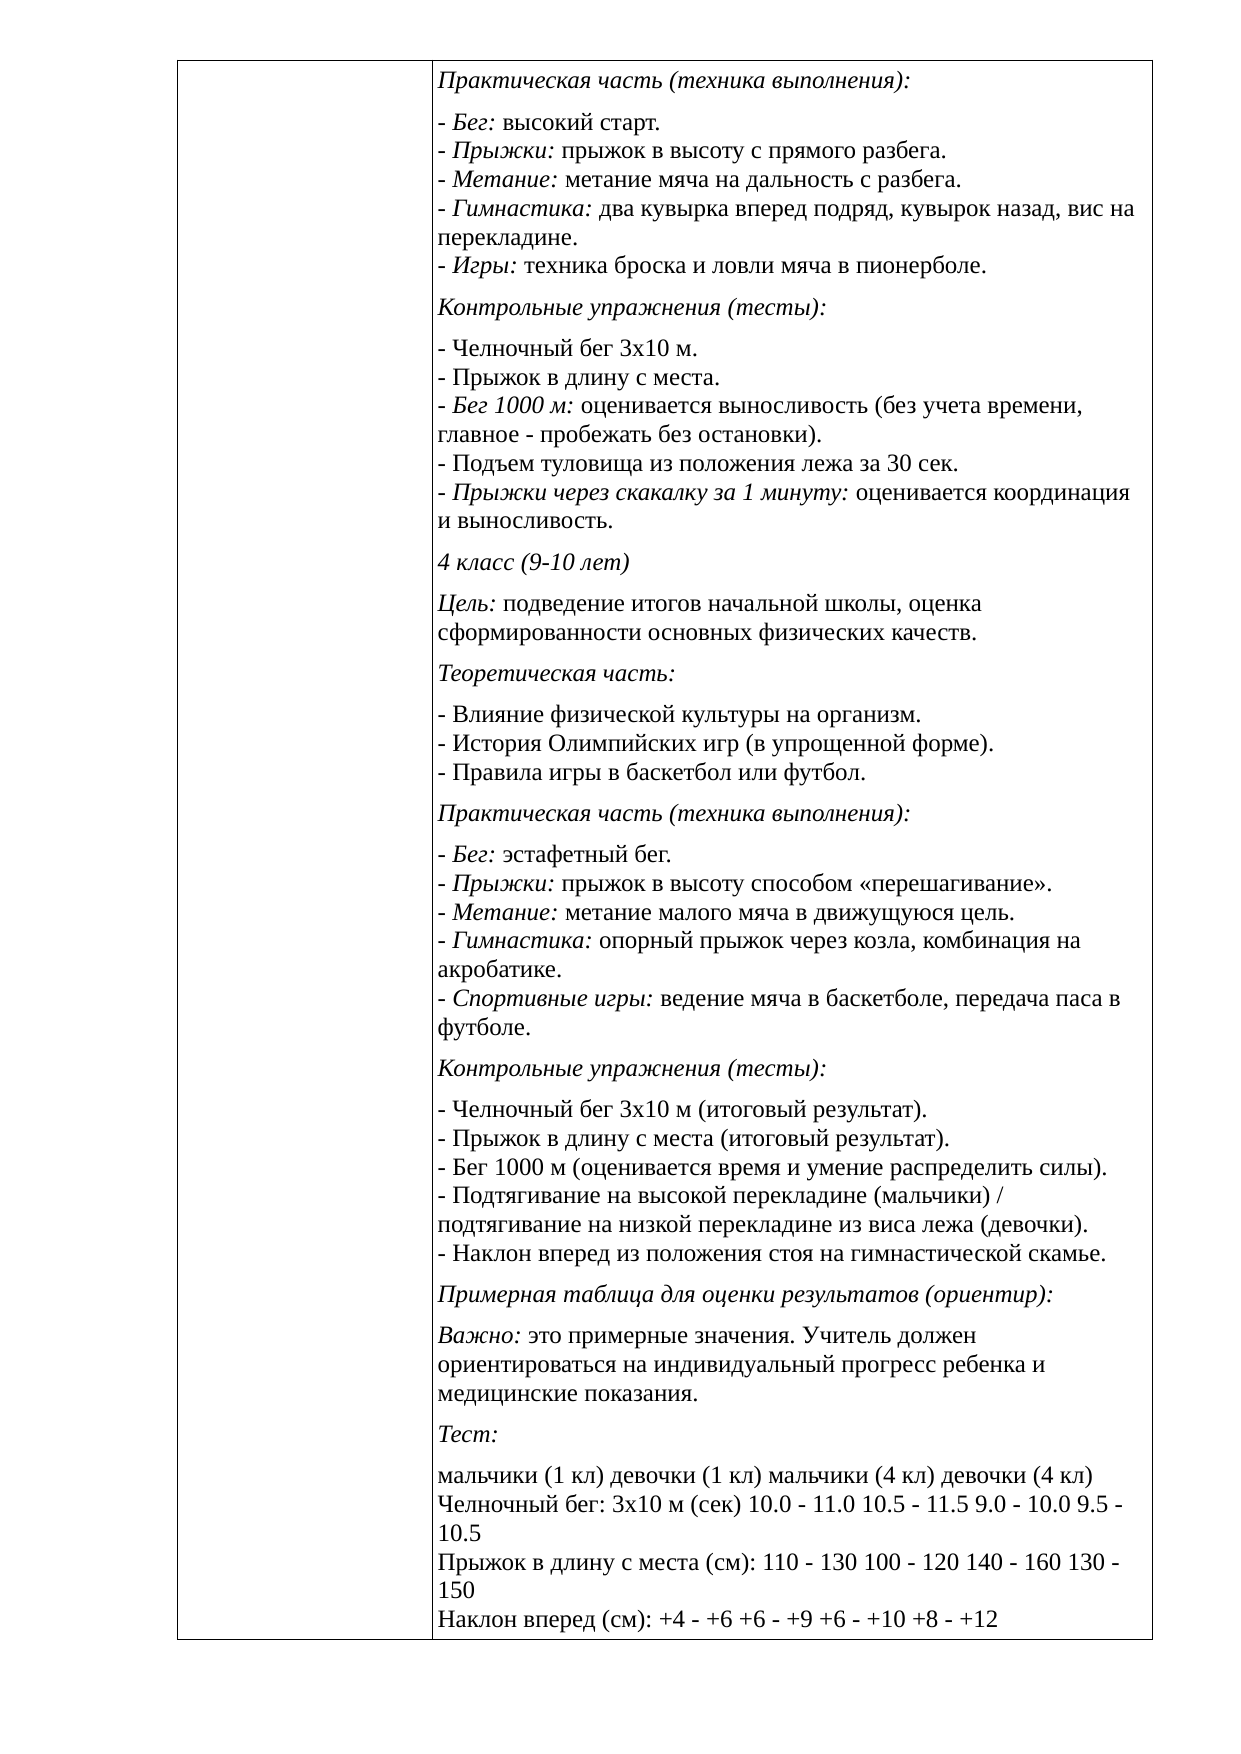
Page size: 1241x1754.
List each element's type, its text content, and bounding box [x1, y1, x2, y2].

table_cell Практическая часть (техника выполнения): - Бег: высокий старт. - Прыжки: прыжок в высоту с прямого разбега. - Метание: метание мяча на дальность с разбега. - Гимнастика: два кувырка вперед подряд, кувырок назад, вис на перекладине. - Игры: техника броска и ловли мяча в пионерболе. Контрольные упражнения (тесты): - Челночный бег 3x10 м. - Прыжок в длину с места. - Бег 1000 м: оценивается выносливость (без учета времени, главное - пробежать без остановки). - Подъем туловища из положения лежа за 30 сек. - Прыжки через скакалку за 1 минуту: оценивается координация и выносливость. 4 класс (9-10 лет) Цель: подведение итогов начальной школы, оценка сформированности основных физических качеств. Теоретическая часть: - Влияние физической культуры на организм. - История Олимпийских игр (в упрощенной форме). - Правила игры в баскетбол или футбол. Практическая часть (техника выполнения): - Бег: эстафетный бег. - Прыжки: прыжок в высоту способом «перешагивание». - Метание: метание малого мяча в движущуюся цель. - Гимнастика: опорный прыжок через козла, комбинация на акробатике. - Спортивные игры: ведение мяча в баскетболе, передача паса в футболе. Контрольные упражнения (тесты): - Челночный бег 3x10 м (итоговый результат). - Прыжок в длину с места (итоговый результат). - Бег 1000 м (оценивается время и умение распределить силы). - Подтягивание на высокой перекладине (мальчики) / подтягивание на низкой перекладине из виса лежа (девочки). - Наклон вперед из положения стоя на гимнастической скамье. Примерная таблица для оценки результатов (ориентир): Важно: это примерные значения. Учитель должен ориентироваться на индивидуальный прогресс ребенка и медицинские показания. Тест: мальчики (1 кл) девочки (1 кл) мальчики (4 кл) девочки (4 кл) Челночный бег: 3x10 м (сек) 10.0 - 11.0 10.5 - 11.5 9.0 - 10.0 9.5 - 10.5 Прыжок в длину с места (см): 110 - 130 100 - 120 140 - 160 130 - 150 Наклон вперед (см): +4 - +6 +6 - +9 +6 - +10 +8 - +12 [433, 61, 1152, 1639]
table_cell [178, 61, 432, 1639]
